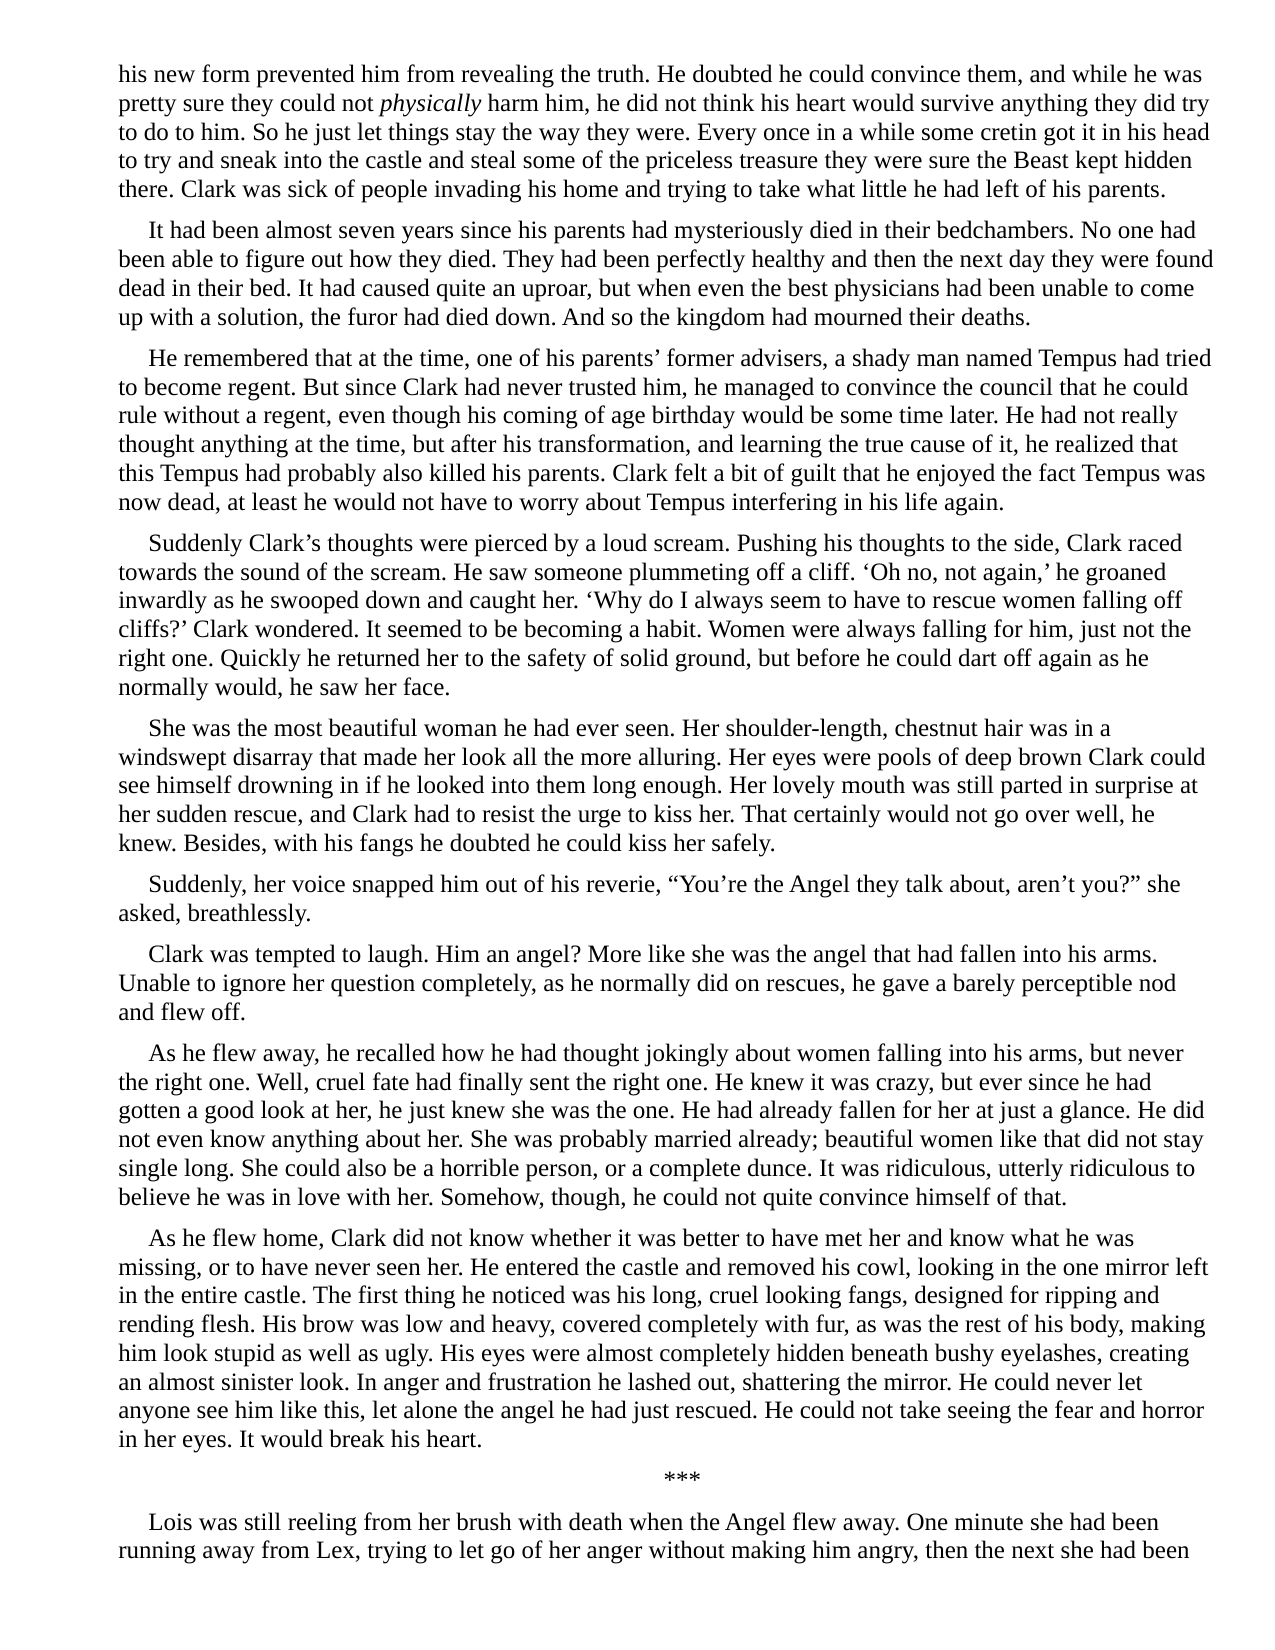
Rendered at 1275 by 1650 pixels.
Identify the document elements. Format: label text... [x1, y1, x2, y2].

text Suddenly Clark’s thoughts were pierced by a loud scream. Pushing his thoughts to the side, Clark raced towards the sound of the scream. He saw someone plummeting off a cliff. ‘Oh no, not again,’ he groaned inwardly as he swooped down and caught her. ‘Why do I always seem to have to rescue women falling off cliffs?’ Clark wondered. It seemed to be becoming a habit. Women were always falling for him, just not the right one. Quickly he returned her to the safety of solid ground, but before he could dart off again as he normally would, he saw her face. [118, 528, 1216, 700]
text *** [118, 1465, 1216, 1494]
text Lois was still reeling from her brush with death when the Angel flew away. One minute she had been running away from Lex, trying to let go of her anger without making him angry, then the next she had been [118, 1507, 1216, 1564]
text She was the most beautiful woman he had ever seen. Her shoulder-length, chestnut hair was in a windswept disarray that made her look all the more alluring. Her eyes were pools of deep brown Clark could see himself drowning in if he looked into them long enough. Her lovely mouth was still parted in surprise at her sudden rescue, and Clark had to resist the urge to kiss her. That certainly would not go over well, he knew. Besides, with his fangs he doubted he could kiss her safely. [118, 713, 1216, 857]
text As he flew away, he recalled how he had thought jokingly about women falling into his arms, but never the right one. Well, cruel fate had finally sent the right one. He knew it was crazy, but ever since he had gotten a good look at her, he just knew she was the one. He had already fallen for her at just a glance. He did not even know anything about her. She was probably married already; beautiful women like that did not stay single long. She could also be a horrible person, or a complete dunce. It was ridiculous, utterly ridiculous to believe he was in love with her. Somehow, though, he could not quite convince himself of that. [118, 1038, 1216, 1210]
text It had been almost seven years since his parents had mysteriously died in their bedchambers. No one had been able to figure out how they died. They had been perfectly healthy and then the next day they were found dead in their bed. It had caused quite an uproar, but when even the best physicians had been unable to come up with a solution, the furor had died down. And so the kingdom had mourned their deaths. [118, 215, 1216, 330]
text Clark was tempted to laugh. Him an angel? More like she was the angel that had fallen into his arms. Unable to ignore her question completely, as he normally did on rescues, he gave a barely perceptible nod and flew off. [118, 939, 1216, 1025]
text As he flew home, Clark did not know whether it was better to have met her and know what he was missing, or to have never seen her. He entered the castle and removed his cowl, looking in the one mirror left in the entire castle. The first thing he noticed was his long, cruel looking fangs, designed for ripping and rending flesh. His brow was low and heavy, covered completely with fur, as was the rest of his body, making him look stupid as well as ugly. His eyes were almost completely hidden beneath bushy eyelashes, creating an almost sinister look. In anger and frustration he lashed out, shattering the mirror. He could never let anyone see him like this, let alone the angel he had just rescued. He could not take seeing the fear and horror in her eyes. It would break his heart. [118, 1223, 1216, 1453]
text He remembered that at the time, one of his parents’ former advisers, a shady man named Tempus had tried to become regent. But since Clark had never trusted him, he managed to convince the council that he could rule without a regent, even though his coming of age birthday would be some time later. He had not really thought anything at the time, but after his transformation, and learning the true cause of it, he realized that this Tempus had probably also killed his parents. Clark felt a bit of guilt that he enjoyed the fact Tempus was now dead, at least he would not have to worry about Tempus interfering in his life again. [118, 343, 1216, 515]
text his new form prevented him from revealing the truth. He doubted he could convince them, and while he was pretty sure they could not physically harm him, he did not think his heart would survive anything they did try to do to him. So he just let things stay the way they were. Every once in a while some cretin got it in his head to try and sneak into the castle and steal some of the priceless treasure they were sure the Beast kept hidden there. Clark was sick of people invading his home and trying to take what little he had left of his parents. [118, 59, 1216, 203]
text Suddenly, her voice snapped him out of his reverie, “You’re the Angel they talk about, aren’t you?” she asked, breathlessly. [118, 869, 1216, 927]
